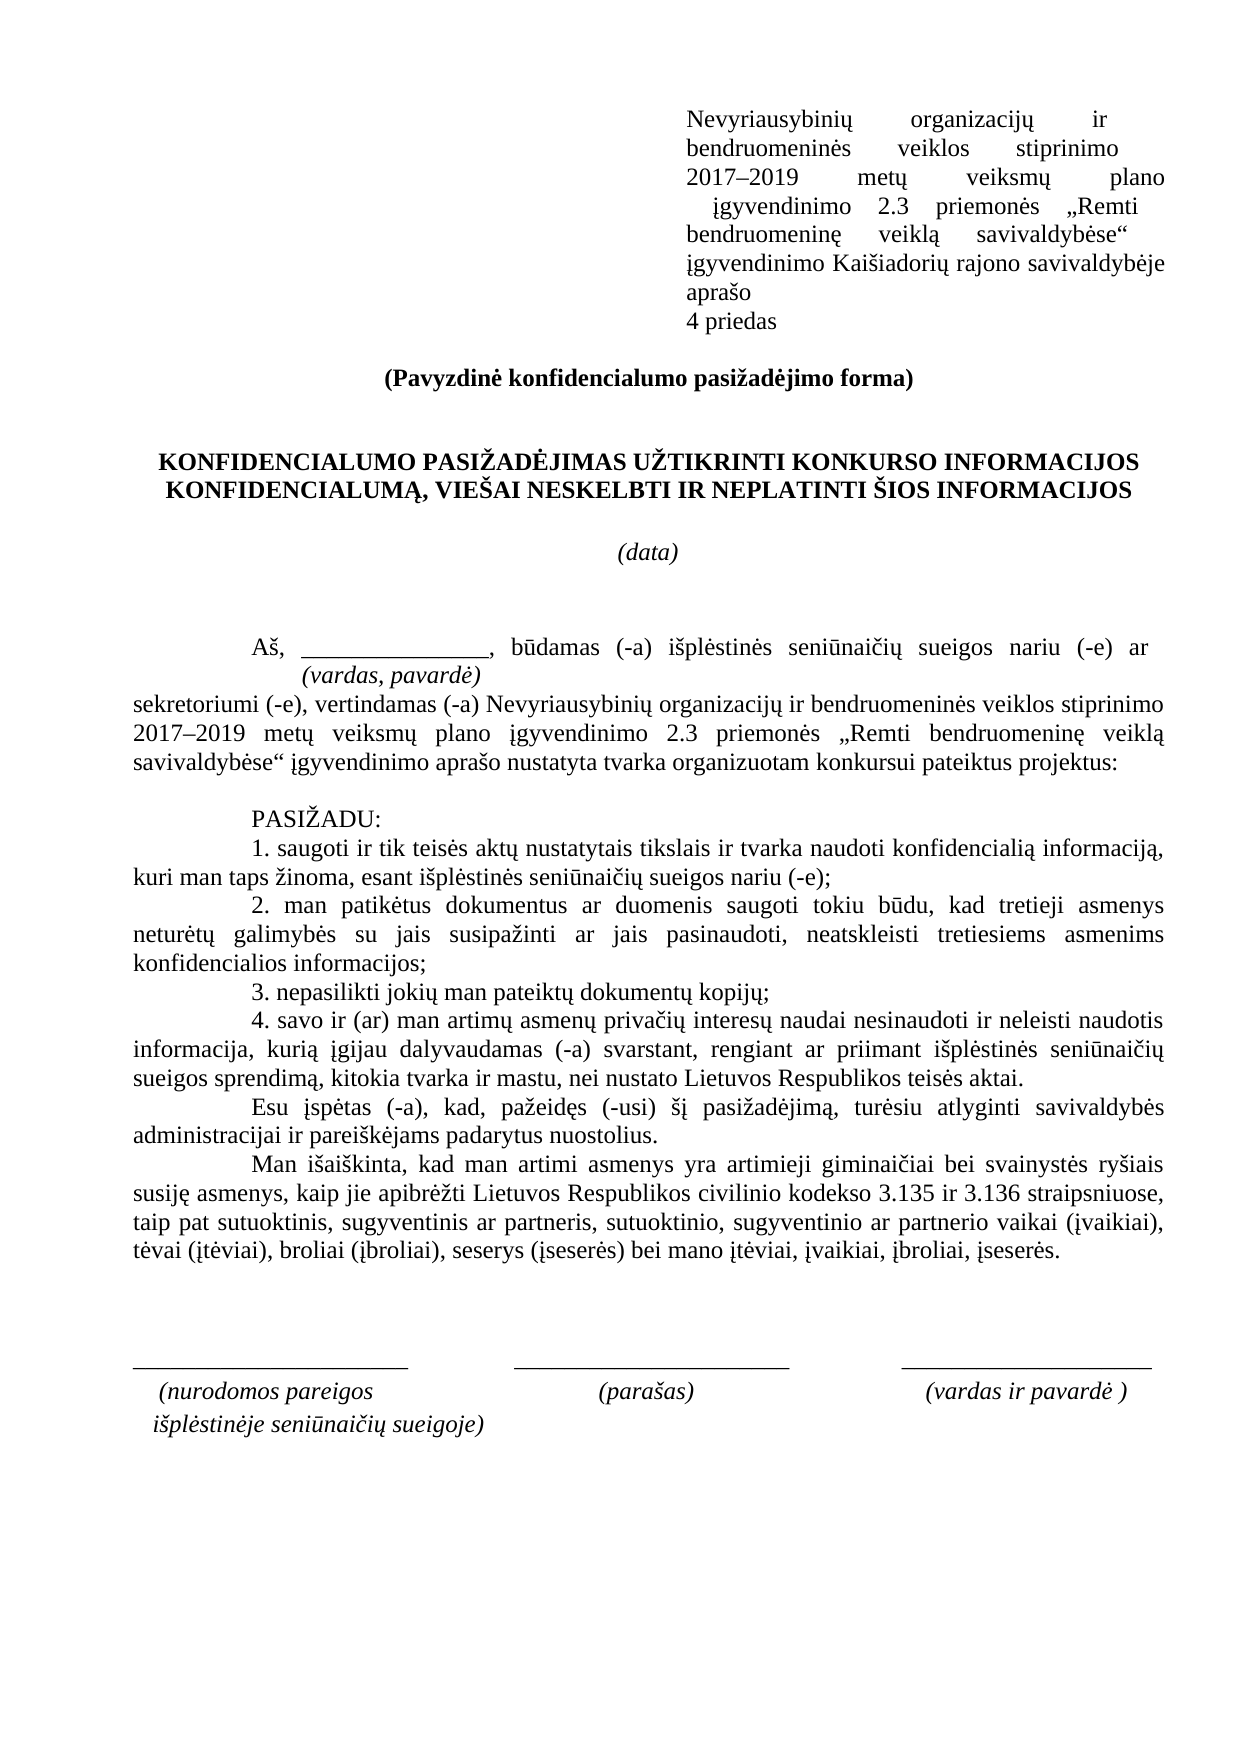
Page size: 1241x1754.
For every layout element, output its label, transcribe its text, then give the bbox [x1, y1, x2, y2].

text 4. savo ir (ar) man artimų asmenų privačių interesų naudai nesinaudoti ir neleisti naudotis informacija, kurią įgijau dalyvaudamas (-a) svarstant, rengiant ar priimant išplėstinės seniūnaičių sueigos sprendimą, kitokia tvarka ir mastu, nei nustato Lietuvos Respublikos teisės aktai. [133, 1006, 1165, 1092]
text Esu įspėtas (-a), kad, pažeidęs (-usi) šį pasižadėjimą, turėsiu atlyginti savivaldybės administracijai ir pareiškėjams padarytus nuostolius. [133, 1092, 1165, 1149]
text (Pavyzdinė konfidencialumo pasižadėjimo forma) [133, 363, 1165, 392]
text Man išaiškinta, kad man artimi asmenys yra artimieji giminaičiai bei svainystės ryšiais susiję asmenys, kaip jie apibrėžti Lietuvos Respublikos civilinio kodekso 3.135 ir 3.136 straipsniuose, taip pat sutuoktinis, sugyventinis ar partneris, sutuoktinio, sugyventinio ar partnerio vaikai (įvaikiai), tėvai (įtėviai), broliai (įbroliai), seserys (įseserės) bei mano įtėviai, įvaikiai, įbroliai, įseserės. [133, 1149, 1165, 1264]
text Nevyriausybinių organizacijų ir bendruomeninės veiklos stiprinimo 2017–2019 metų veiksmų plano įgyvendinimo 2.3 priemonės „Remti bendruomeninę veiklą savivaldybėse“ įgyvendinimo Kaišiadorių rajono savivaldybėje aprašo [686, 104, 1165, 306]
text 4 priedas [686, 306, 1165, 334]
text (data) [133, 537, 1165, 566]
text 2. man patikėtus dokumentus ar duomenis saugoti tokiu būdu, kad tretieji asmenys neturėtų galimybės su jais susipažinti ar jais pasinaudoti, neatskleisti tretiesiems asmenims konfidencialios informacijos; [133, 891, 1165, 977]
text sekretoriumi (-e), vertindamas (-a) Nevyriausybinių organizacijų ir bendruomeninės veiklos stiprinimo 2017–2019 metų veiksmų plano įgyvendinimo 2.3 priemonės „Remti bendruomeninę veiklą savivaldybėse“ įgyvendinimo aprašo nustatyta tvarka organizuotam konkursui pateiktus projektus: [133, 689, 1165, 776]
text (nurodomos pareigos (parašas) (vardas ir pavardė ) [133, 1376, 1165, 1405]
text KONFIDENCIALUMO PASIŽADĖJIMAS UŽTIKRINTI KONKURSO INFORMACIJOS KONFIDENCIALUMĄ, VIEŠAI NESKELBTI IR NEPLATINTI ŠIOS INFORMACIJOS [133, 447, 1165, 504]
text PASIŽADU: [133, 804, 1165, 833]
text 3. nepasilikti jokių man pateiktų dokumentų kopijų; [133, 977, 1165, 1006]
text išplėstinėje seniūnaičių sueigoje) [133, 1409, 1165, 1438]
text 1. saugoti ir tik teisės aktų nustatytais tikslais ir tvarka naudoti konfidencialią informaciją, kuri man taps žinoma, esant išplėstinės seniūnaičių sueigos nariu (-e); [133, 833, 1165, 891]
text Aš, _______________, būdamas (-a) išplėstinės seniūnaičių sueigos nariu (-e) ar (vardas, pavardė) [133, 632, 1165, 689]
text ______________________ ______________________ ____________________ [133, 1343, 1165, 1372]
